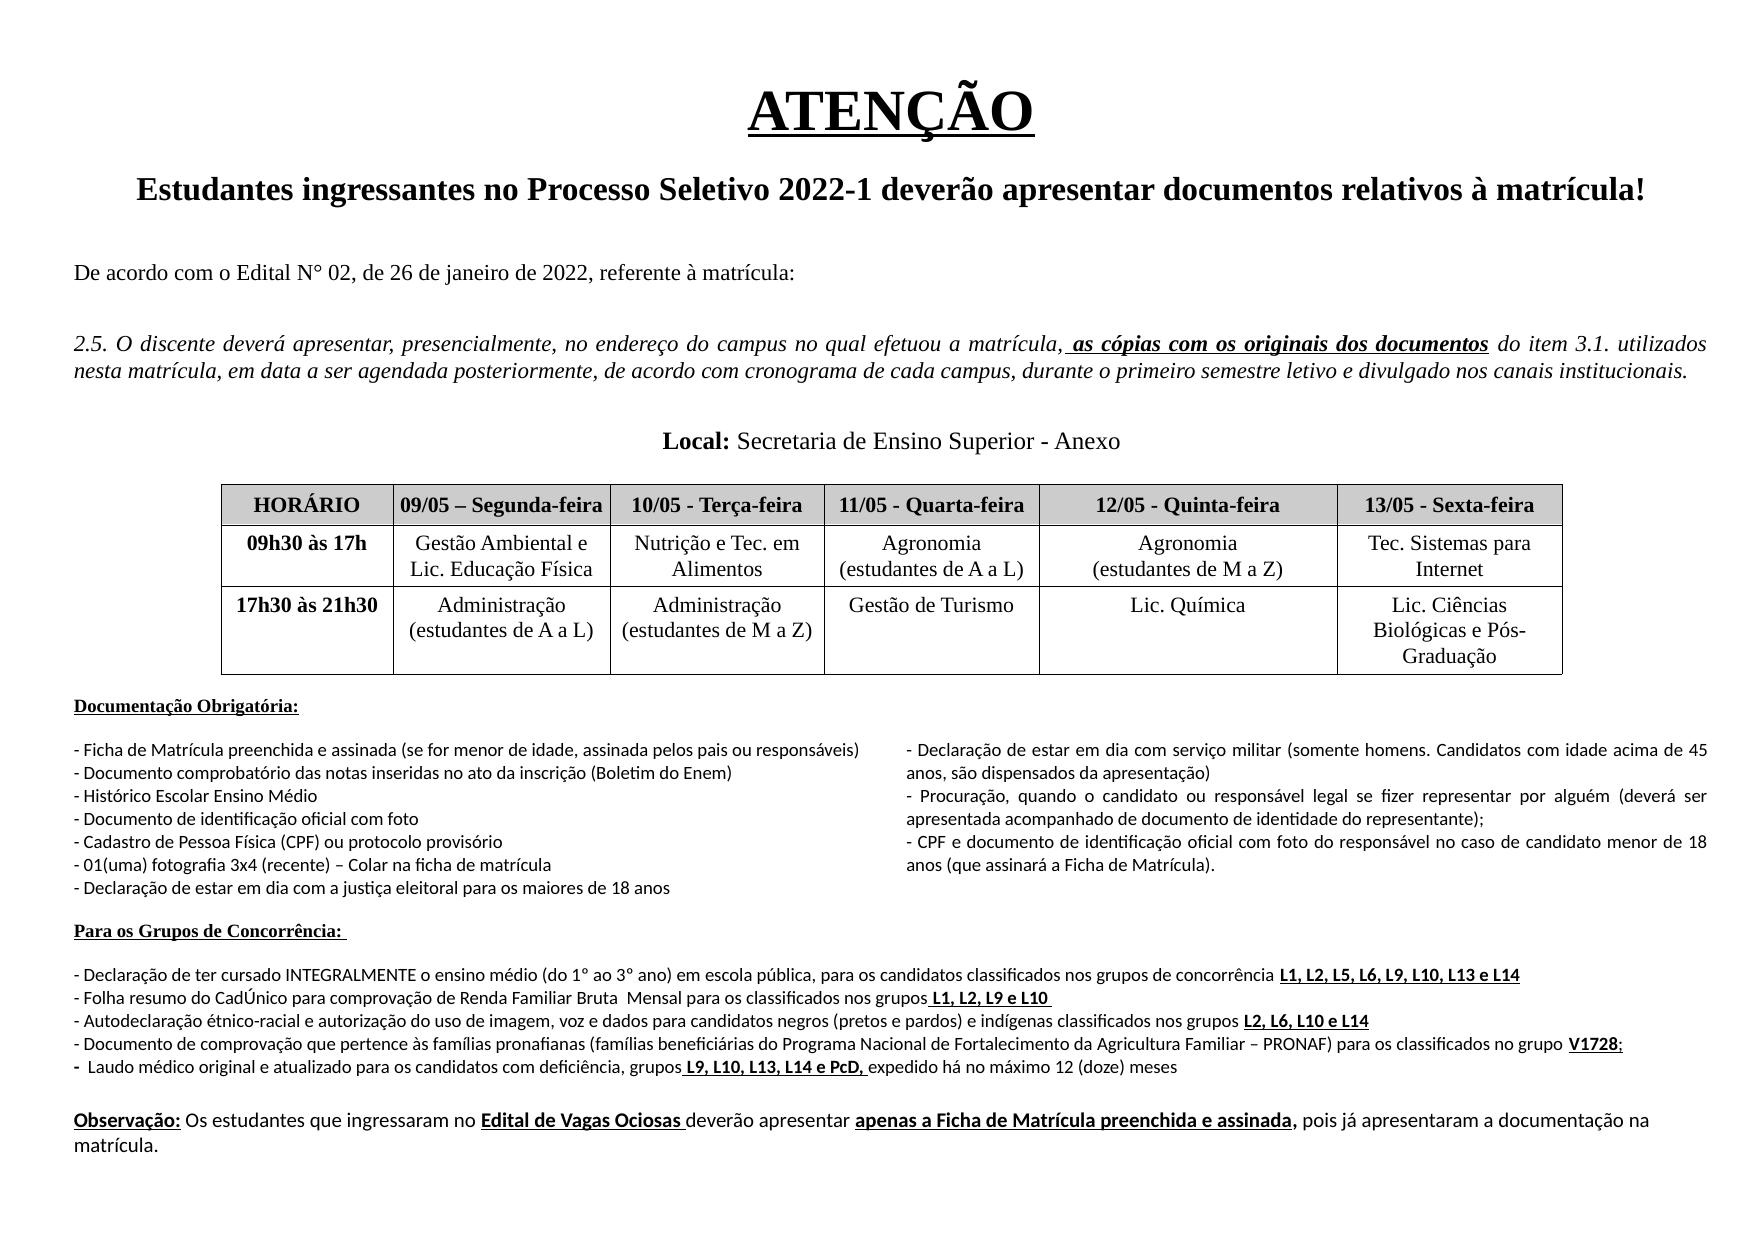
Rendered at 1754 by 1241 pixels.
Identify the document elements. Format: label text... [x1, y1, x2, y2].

text - Documento de identificação oficial com foto [73, 807, 877, 830]
text - Procuração, quando o candidato ou responsável legal se fizer representar por alguém (deverá ser apresentada acompanhado de documento de identidade do representante); [906, 784, 1709, 830]
text - Declaração de estar em dia com serviço militar (somente homens. Candidatos com idade acima de 45 anos, são dispensados da apresentação) [906, 738, 1709, 784]
table_cell Agronomia (estudantes de M a Z) [1040, 526, 1337, 586]
text Para os Grupos de Concorrência: [73, 920, 1709, 942]
text - Declaração de ter cursado INTEGRALMENTE o ensino médio (do 1º ao 3º ano) em escola pública, para os candidatos classificados nos grupos de concorrência L1, L2, L5, L6, L9, L10, L13 e L14 [73, 963, 1709, 986]
table_header 09/05 – Segunda-feira [394, 485, 610, 524]
table_header HORÁRIO [222, 485, 393, 524]
table_cell Nutrição e Tec. em Alimentos [611, 526, 824, 586]
table_header 12/05 - Quinta-feira [1040, 485, 1337, 524]
text - Declaração de estar em dia com a justiça eleitoral para os maiores de 18 anos [73, 876, 877, 899]
table_header 11/05 - Quarta-feira [825, 485, 1039, 524]
table_cell Administração (estudantes de M a Z) [611, 587, 824, 674]
text - Documento de comprovação que pertence às famílias pronafianas (famílias beneficiárias do Programa Nacional de Fortalecimento da Agricultura Familiar – PRONAF) para os classificados no grupo V1728; [73, 1032, 1709, 1055]
text - Cadastro de Pessoa Física (CPF) ou protocolo provisório [73, 830, 877, 853]
text Local: Secretaria de Ensino Superior - Anexo [73, 426, 1709, 455]
table_cell 17h30 às 21h30 [222, 587, 393, 674]
table_cell 09h30 às 17h [222, 526, 393, 586]
table_header 13/05 - Sexta-feira [1338, 485, 1562, 524]
table_cell Agronomia (estudantes de A a L) [825, 526, 1039, 586]
text - Autodeclaração étnico-racial e autorização do uso de imagem, voz e dados para candidatos negros (pretos e pardos) e indígenas classificados nos grupos L2, L6, L10 e L14 [73, 1009, 1709, 1032]
table_header 10/05 - Terça-feira [611, 485, 824, 524]
text Observação: Os estudantes que ingressaram no Edital de Vagas Ociosas deverão apresentar apenas a Ficha de Matrícula preenchida e assinada, pois já apresentaram a documentação na matrícula. [73, 1107, 1709, 1158]
text Documentação Obrigatória: [73, 695, 1709, 717]
text - Histórico Escolar Ensino Médio [73, 784, 877, 807]
text - Ficha de Matrícula preenchida e assinada (se for menor de idade, assinada pelos pais ou responsáveis) [73, 738, 877, 761]
text - Documento comprobatório das notas inseridas no ato da inscrição (Boletim do Enem) [73, 761, 877, 784]
table_cell Administração (estudantes de A a L) [394, 587, 610, 674]
text ATENÇÃO [73, 76, 1709, 143]
text 2.5. O discente deverá apresentar, presencialmente, no endereço do campus no qual efetuou a matrícula, as cópias com os originais dos documentos do item 3.1. utilizados nesta matrícula, em data a ser agendada posteriormente, de acordo com cronograma de cada campus, durante o primeiro semestre letivo e divulgado nos canais institucionais. [73, 330, 1709, 383]
text De acordo com o Edital N° 02, de 26 de janeiro de 2022, referente à matrícula: [73, 259, 1709, 286]
text - CPF e documento de identificação oficial com foto do responsável no caso de candidato menor de 18 anos (que assinará a Ficha de Matrícula). [906, 830, 1709, 876]
text - Folha resumo do CadÚnico para comprovação de Renda Familiar Bruta Mensal para os classificados nos grupos L1, L2, L9 e L10 [73, 986, 1709, 1009]
table_cell Gestão de Turismo [825, 587, 1039, 674]
table_cell Gestão Ambiental e Lic. Educação Física [394, 526, 610, 586]
table_cell Lic. Química [1040, 587, 1337, 674]
table_cell Tec. Sistemas para Internet [1338, 526, 1562, 586]
text - Laudo médico original e atualizado para os candidatos com deficiência, grupos L9, L10, L13, L14 e PcD, expedido há no máximo 12 (doze) meses [73, 1055, 1709, 1078]
table_cell Lic. Ciências Biológicas e Pós-Graduação [1338, 587, 1562, 674]
text - 01(uma) fotografia 3x4 (recente) – Colar na ficha de matrícula [73, 853, 877, 876]
text Estudantes ingressantes no Processo Seletivo 2022-1 deverão apresentar documentos relativos à matrícula! [73, 169, 1709, 207]
